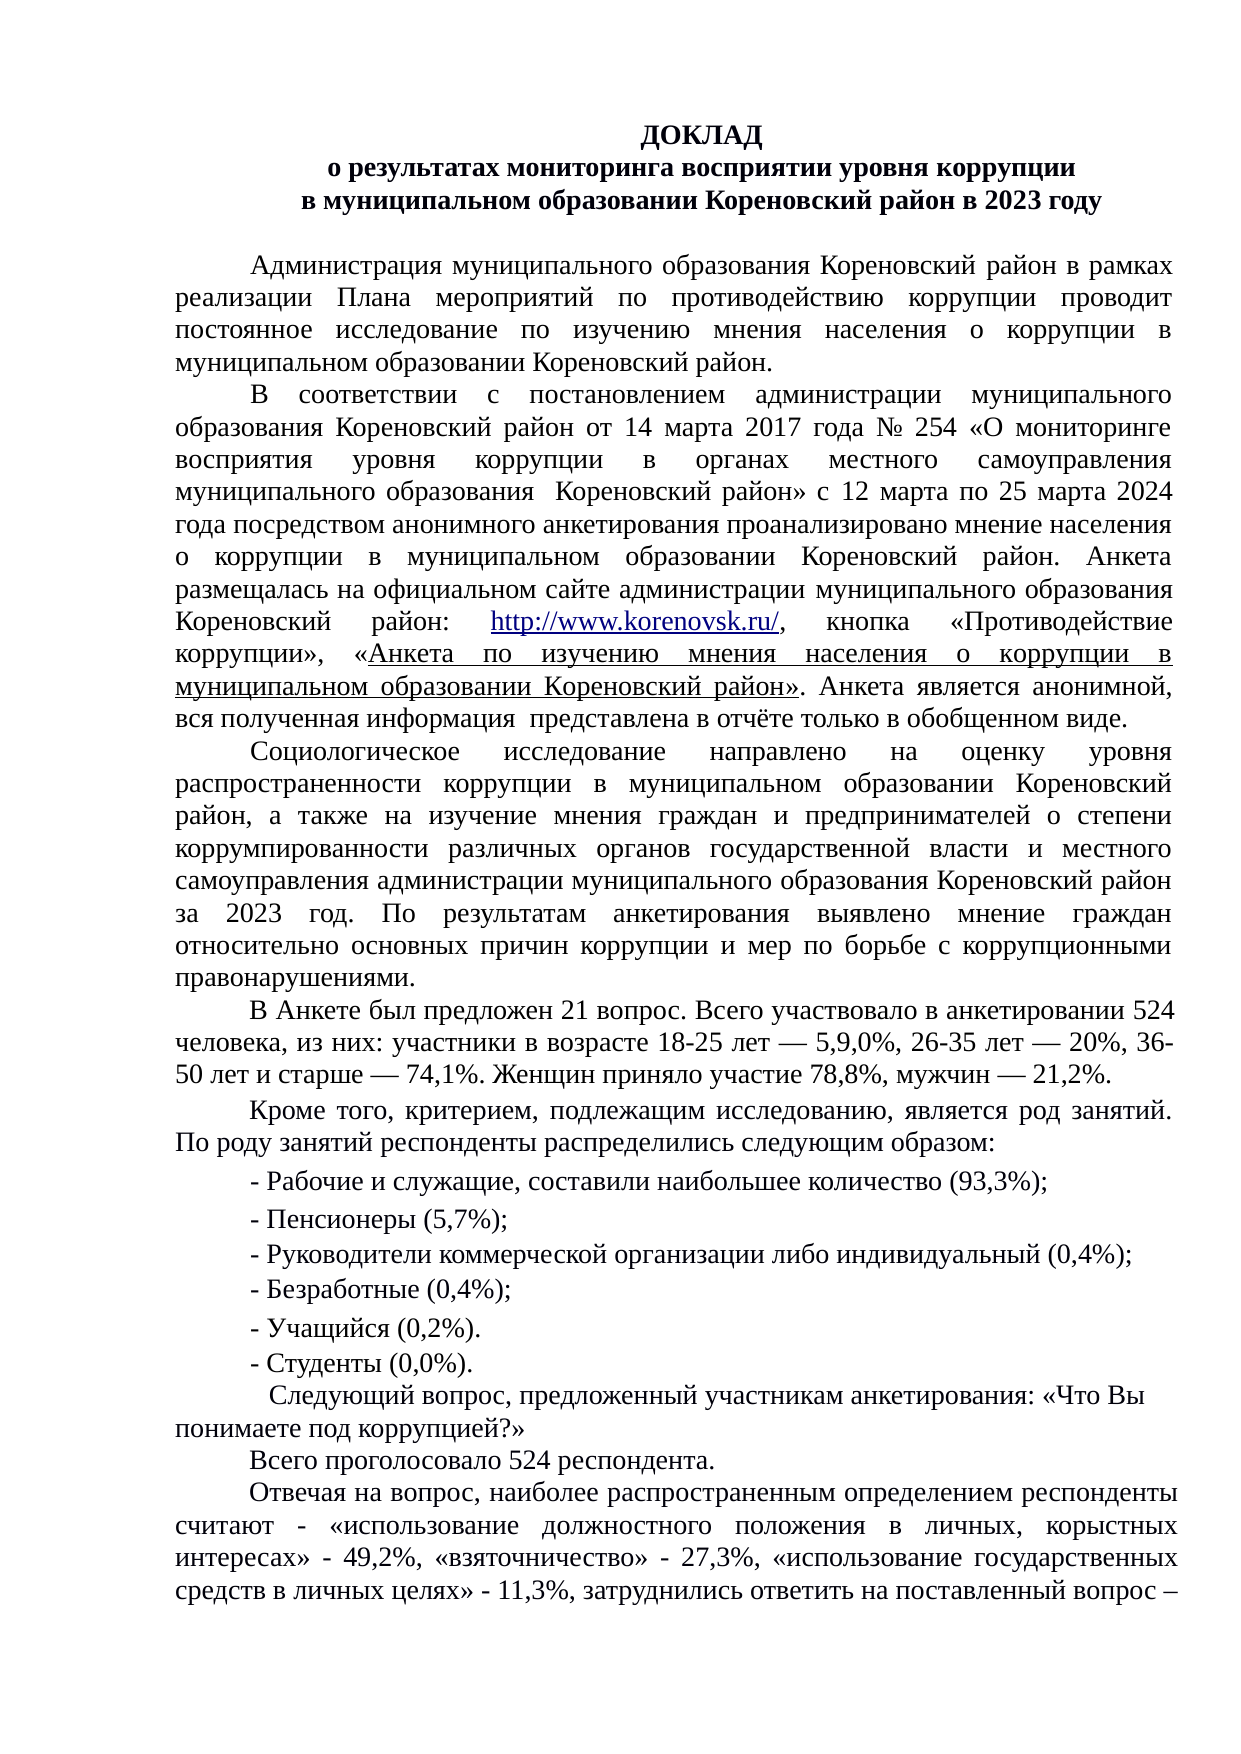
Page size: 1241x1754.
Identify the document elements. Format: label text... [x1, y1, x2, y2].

text ДОКЛАД [175, 118, 1228, 151]
text в муниципальном образовании Кореновский район в 2023 году [175, 183, 1228, 215]
text В соответствии с постановлением администрации муниципального образования Кореновский район от 14 марта 2017 года № 254 «О мониторинге восприятия уровня коррупции в органах местного самоуправления муниципального образования Кореновский район» с 12 марта по 25 марта 2024 года посредством анонимного анкетирования проанализировано мнение населения о коррупции в муниципальном образовании Кореновский район. Анкета размещалась на официальном сайте администрации муниципального образования Кореновский район: http://www.korenovsk.ru/, кнопка «Противодействие коррупции», «Анкета по изучению мнения населения о коррупции в муниципальном образовании Кореновский район». Анкета является анонимной, вся полученная информация представлена в отчёте только в обобщенном виде. [175, 377, 1173, 734]
text - Безработные (0,4%); [250, 1272, 1173, 1305]
text - Учащийся (0,2%). [250, 1311, 1173, 1343]
text - Рабочие и служащие, составили наибольшее количество (93,3%); [250, 1163, 1173, 1196]
text о результатах мониторинга восприятии уровня коррупции [175, 151, 1228, 183]
text Администрация муниципального образования Кореновский район в рамках реализации Плана мероприятий по противодействию коррупции проводит постоянное исследование по изучению мнения населения о коррупции в муниципальном образовании Кореновский район. [175, 248, 1173, 377]
text Кроме того, критерием, подлежащим исследованию, является род занятий. По роду занятий респонденты распределились следующим образом: [175, 1093, 1173, 1158]
text Социологическое исследование направлено на оценку уровня распространенности коррупции в муниципальном образовании Кореновский район, а также на изучение мнения граждан и предпринимателей о степени коррумпированности различных органов государственной власти и местного самоуправления администрации муниципального образования Кореновский район за 2023 год. По результатам анкетирования выявлено мнение граждан относительно основных причин коррупции и мер по борьбе с коррупционными правонарушениями. [175, 734, 1173, 993]
text - Студенты (0,0%). [250, 1346, 1173, 1378]
text Отвечая на вопрос, наиболее распространенным определением респонденты считают - «использование должностного положения в личных, корыстных интересах» - 49,2%, «взяточничество» - 27,3%, «использование государственных средств в личных целях» - 11,3%, затруднились ответить на поставленный вопрос – [175, 1476, 1179, 1605]
text - Пенсионеры (5,7%); [250, 1202, 1173, 1234]
text Всего проголосовало 524 респондента. [175, 1443, 1179, 1476]
text - Руководители коммерческой организации либо индивидуальный (0,4%); [250, 1237, 1173, 1269]
text Следующий вопрос, предложенный участникам анкетирования: «Что Вы понимаете под коррупцией?» [175, 1378, 1173, 1443]
text В Анкете был предложен 21 вопрос. Всего участвовало в анкетировании 524 человека, из них: участники в возрасте 18-25 лет — 5,9,0%, 26-35 лет — 20%, 36-50 лет и старше — 74,1%. Женщин приняло участие 78,8%, мужчин — 21,2%. [175, 993, 1176, 1090]
